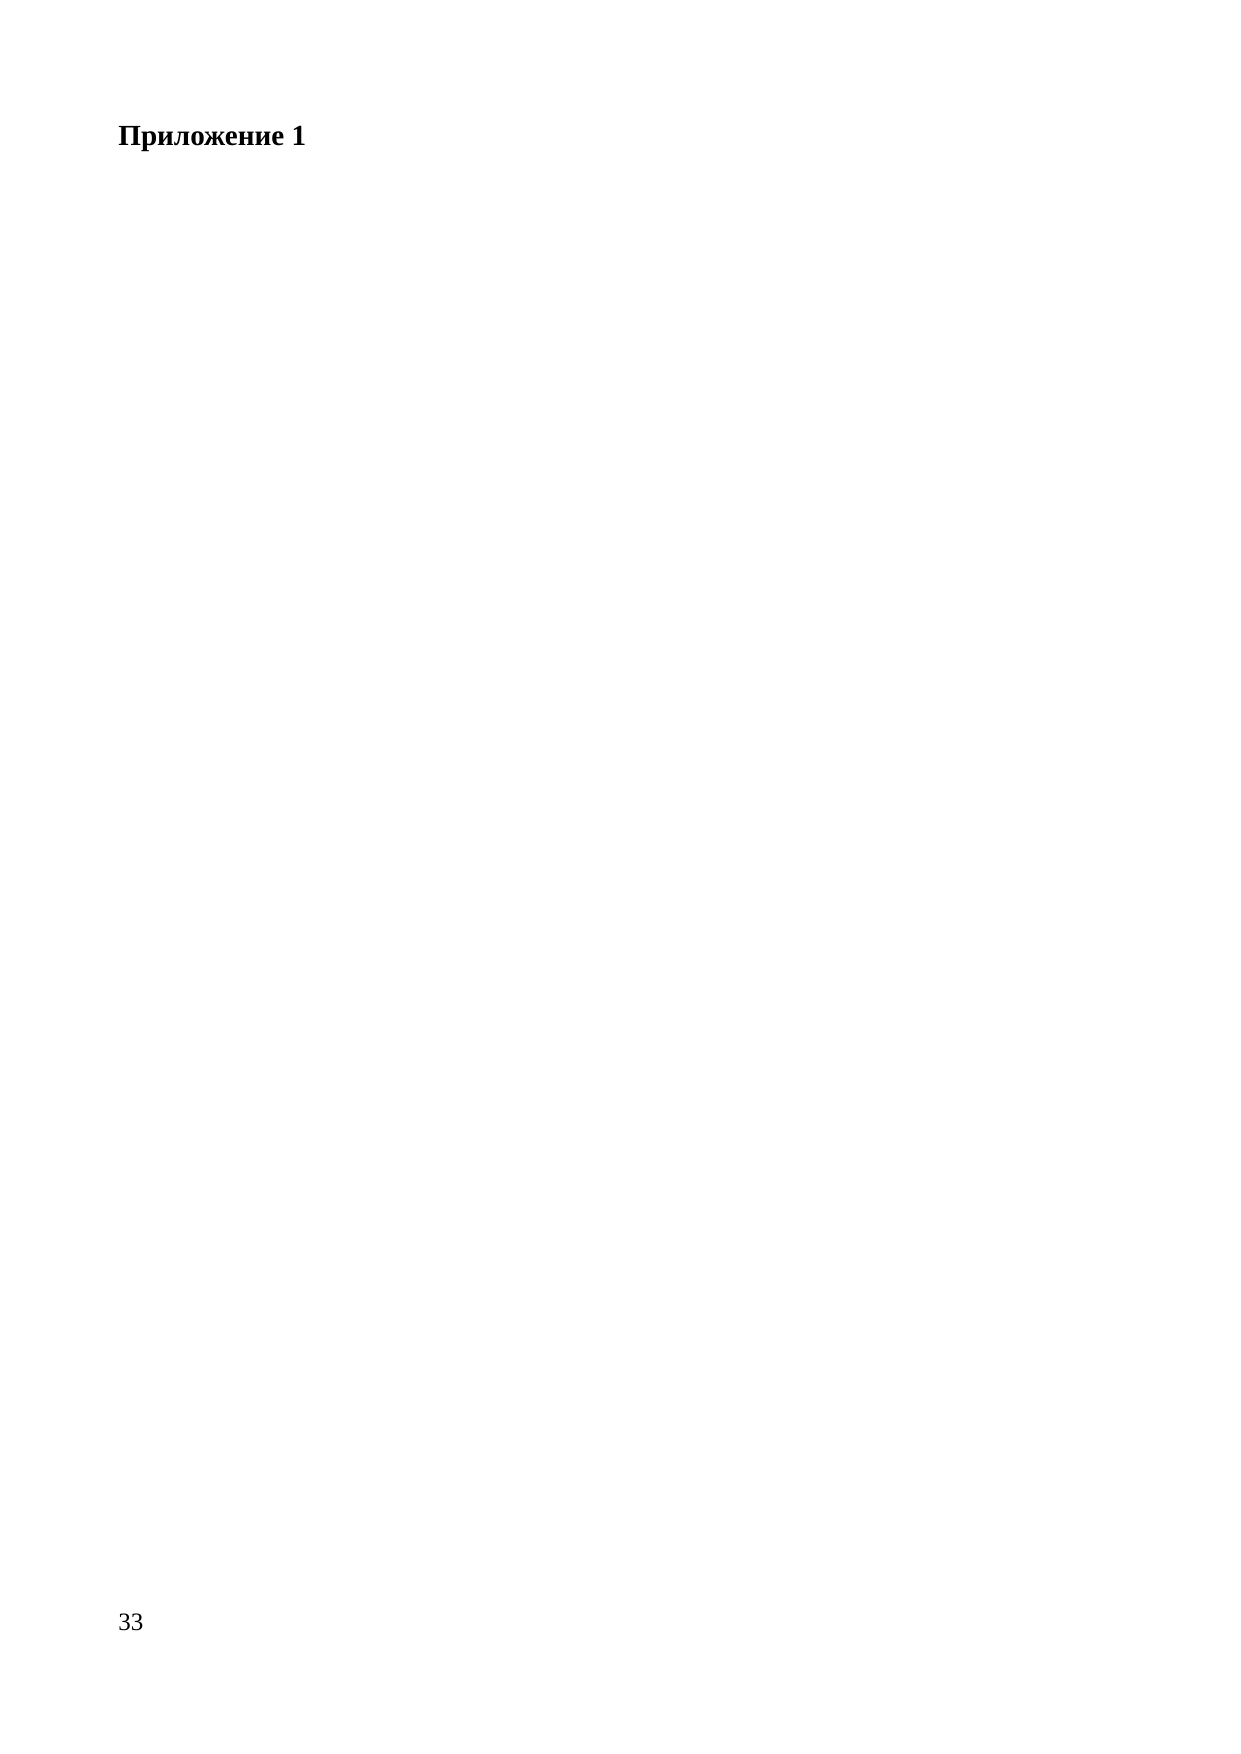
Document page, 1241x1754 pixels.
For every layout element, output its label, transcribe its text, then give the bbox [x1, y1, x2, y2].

text Приложение 1 [118, 118, 1122, 152]
